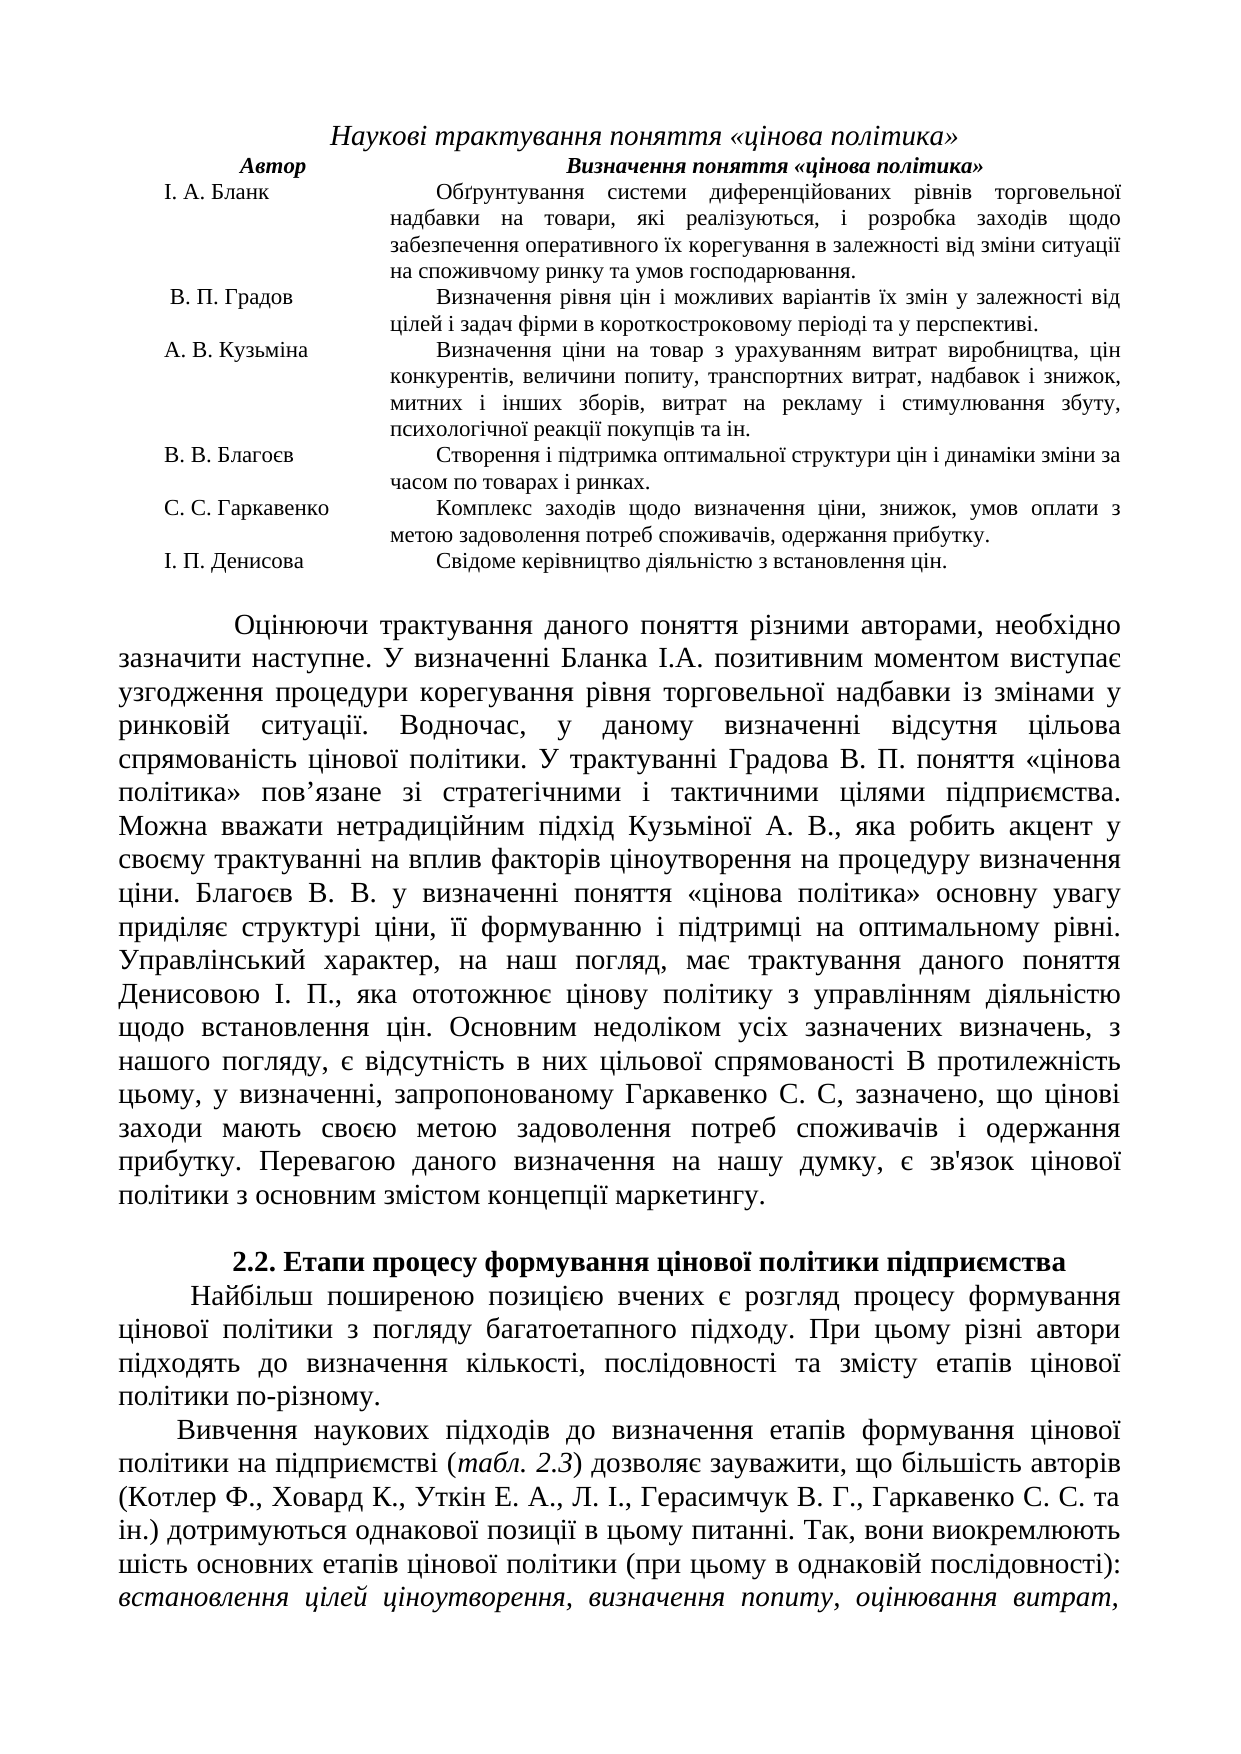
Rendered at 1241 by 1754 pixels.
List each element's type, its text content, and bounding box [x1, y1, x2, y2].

table_cell Обґрунтування системи диференційованих рівнів торговельної надбавки на товари, які реалізуються, і розробка заходів щодо забезпечення оперативного їх корегування в залежності від зміни ситуації на споживчому ринку та умов господарювання. [390, 178, 1122, 283]
table_cell А. В. Кузьміна [118, 336, 390, 442]
text Наукові трактування поняття «цінова політика» [118, 118, 1122, 152]
table_cell В. П. Градов [118, 284, 390, 336]
text Оцінюючи трактування даного поняття різними авторами, необхідно зазначити наступне. У визначенні Бланка І.А. позитивним моментом виступає узгодження процедури корегування рівня торговельної надбавки із змінами у ринковій ситуації. Водночас, у даному визначенні відсутня цільова спрямованість цінової політики. У трактуванні Градова В. П. поняття «цінова політика» пов’язане зі стратегічними і тактичними цілями підприємства. Можна вважати нетрадиційним підхід Кузьміної А. В., яка робить акцент у своєму трактуванні на вплив факторів ціноутворення на процедуру визначення ціни. Благоєв В. В. у визначенні поняття «цінова політика» основну увагу приділяє структурі ціни, її формуванню і підтримці на оптимальному рівні. Управлінський характер, на наш погляд, має трактування даного поняття Денисовою І. П., яка ототожнює цінову політику з управлінням діяльністю щодо встановлення цін. Основним недоліком усіх зазначених визначень, з нашого погляду, є відсутність в них цільової спрямованості В протилежність цьому, у визначенні, запропонованому Гаркавенко С. С, зазначено, що цінові заходи мають своєю метою задоволення потреб споживачів і одержання прибутку. Перевагою даного визначення на нашу думку, є зв'язок цінової політики з основним змістом концепції маркетингу. [118, 607, 1122, 1211]
text 2.2. Етапи процесу формування цінової політики підприємства [118, 1244, 1122, 1278]
table_cell С. С. Гаркавенко [118, 494, 390, 547]
text Вивчення наукових підходів до визначення етапів формування цінової політики на підприємстві (табл. 2.3) дозволяє зауважити, що більшість авторів (Котлер Ф., Ховард К., Уткін Е. А., Л. І., Герасимчук В. Г., Гаркавенко С. С. та ін.) дотримуються однакової позиції в цьому питанні. Так, вони виокремлюють шість основних етапів цінової політики (при цьому в однаковій послідовності): встановлення цілей ціноутворення, визначення попиту, оцінювання витрат, [118, 1412, 1122, 1613]
table_cell Створення і підтримка оптимальної структури цін і динаміки зміни за часом по товарах і ринках. [390, 442, 1122, 494]
table_cell Визначення ціни на товар з урахуванням витрат виробництва, цін конкурентів, величини попиту, транспортних витрат, надбавок і знижок, митних і інших зборів, витрат на рекламу і стимулювання збуту, психологічної реакції покупців та ін. [390, 336, 1122, 442]
text Найбільш поширеною позицією вчених є розгляд процесу формування цінової політики з погляду багатоетапного підходу. При цьому різні автори підходять до визначення кількості, послідовності та змісту етапів цінової політики по-різному. [118, 1278, 1122, 1412]
table_cell Свідоме керівництво діяльністю з встановлення цін. [390, 547, 1122, 573]
table_cell І. П. Денисова [118, 547, 390, 573]
table_cell В. В. Благоєв [118, 442, 390, 494]
table_cell Визначення рівня цін і можливих варіантів їх змін у залежності від цілей і задач фірми в короткостроковому періоді та у перспективі. [390, 284, 1122, 336]
table_header Автор [118, 152, 390, 178]
table_cell Комплекс заходів щодо визначення ціни, знижок, умов оплати з метою задоволення потреб споживачів, одержання прибутку. [390, 494, 1122, 547]
table_cell І. А. Бланк [118, 178, 390, 283]
table_header Визначення поняття «цінова політика» [390, 152, 1122, 178]
